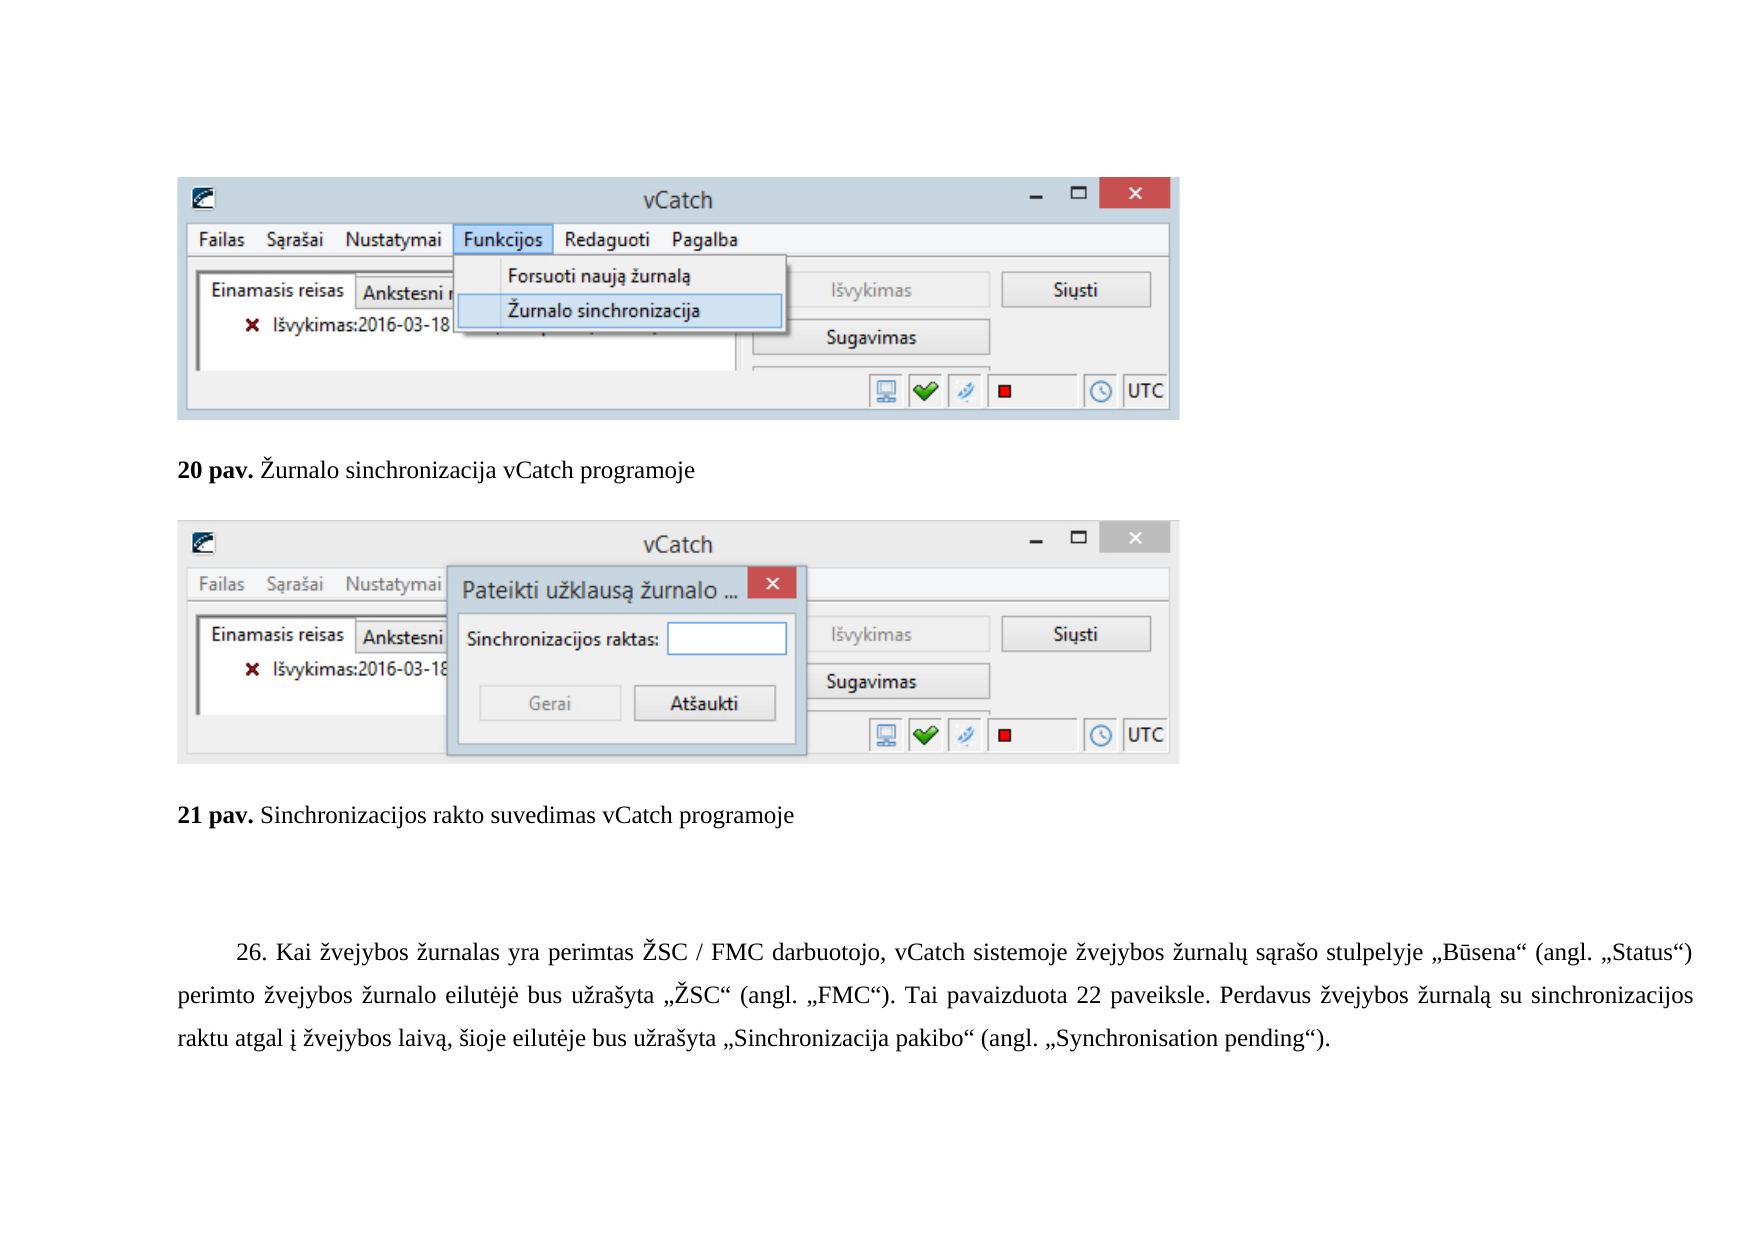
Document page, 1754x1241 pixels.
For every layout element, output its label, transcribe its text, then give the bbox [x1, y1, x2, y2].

text 21 pav. Sinchronizacijos rakto suvedimas vCatch programoje [177, 800, 1695, 829]
text 20 pav. Žurnalo sinchronizacija vCatch programoje [177, 456, 1695, 484]
text 26. Kai žvejybos žurnalas yra perimtas ŽSC / FMC darbuotojo, vCatch sistemoje žvejybos žurnalų sąrašo stulpelyje „Būsena“ (angl. „Status“) perimto žvejybos žurnalo eilutėjė bus užrašyta „ŽSC“ (angl. „FMC“). Tai pavaizduota 22 paveiksle. Perdavus žvejybos žurnalą su sinchronizacijos raktu atgal į žvejybos laivą, šioje eilutėje bus užrašyta „Sinchronizacija pakibo“ (angl. „Synchronisation pending“). [177, 937, 1695, 1052]
